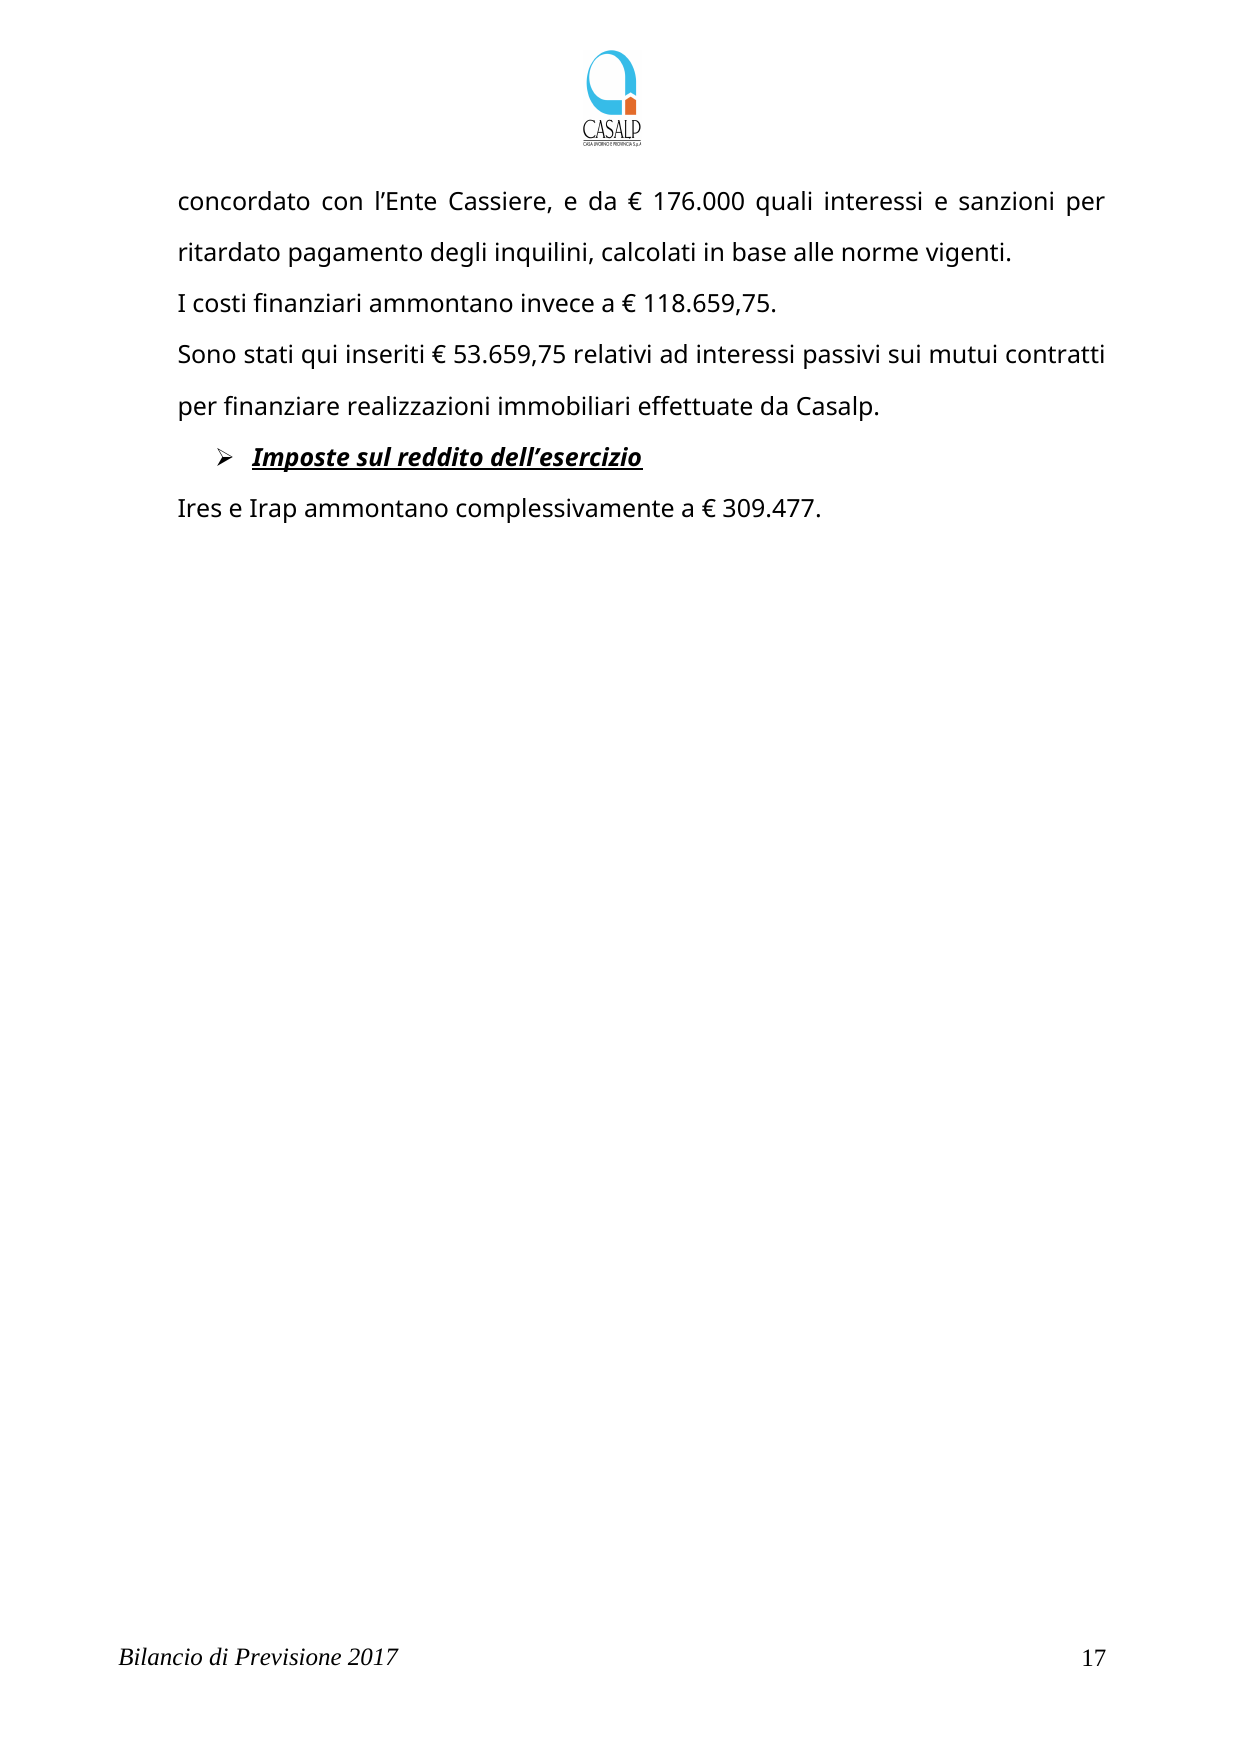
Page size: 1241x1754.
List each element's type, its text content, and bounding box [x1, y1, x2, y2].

text I costi finanziari ammontano invece a € 118.659,75. [177, 286, 1106, 320]
list Imposte sul reddito dell’esercizio [215, 439, 1106, 473]
text Ires e Irap ammontano complessivamente a € 309.477. [177, 490, 1106, 524]
text concordato con l’Ente Cassiere, e da € 176.000 quali interessi e sanzioni per ritardato pagamento degli inquilini, calcolati in base alle norme vigenti. [177, 184, 1106, 269]
text Sono stati qui inseriti € 53.659,75 relativi ad interessi passivi sui mutui contratti per finanziare realizzazioni immobiliari effettuate da Casalp. [177, 337, 1106, 422]
